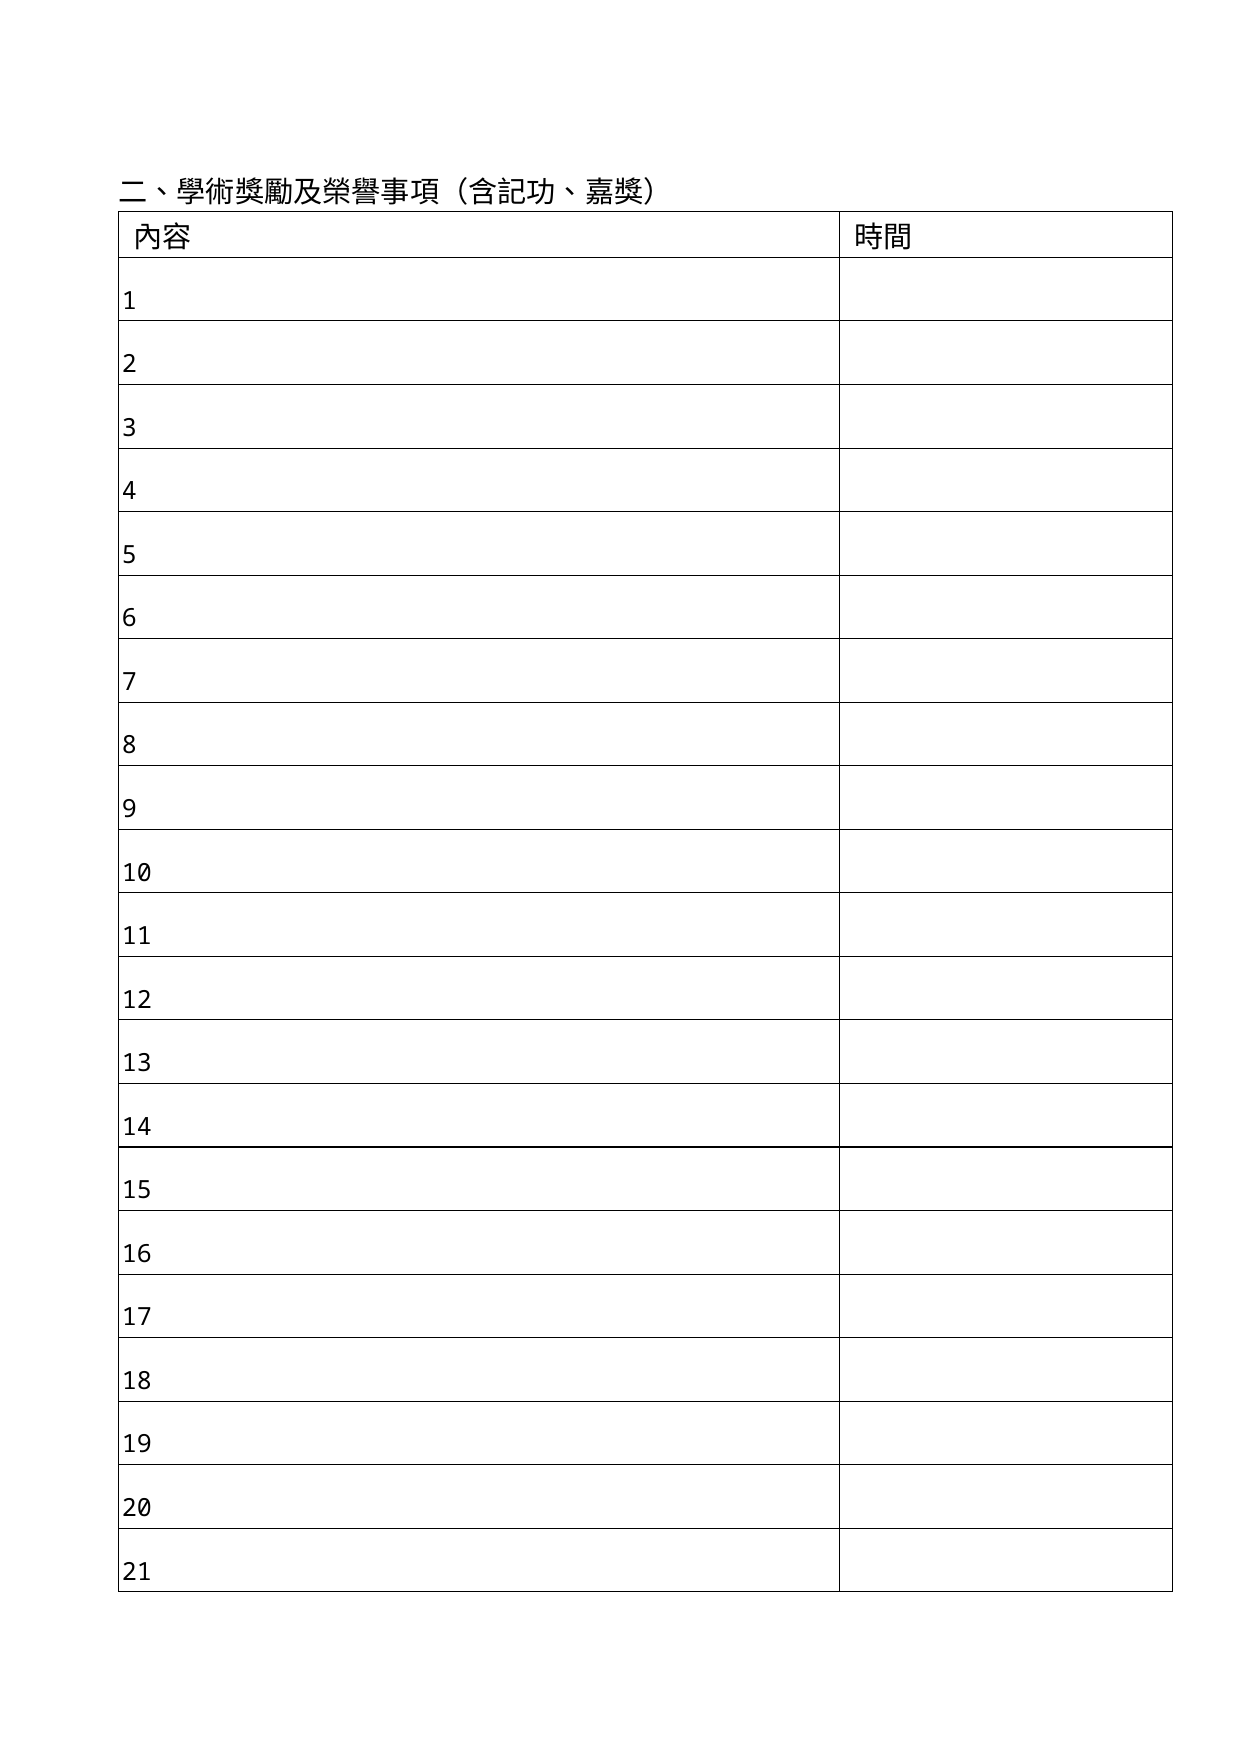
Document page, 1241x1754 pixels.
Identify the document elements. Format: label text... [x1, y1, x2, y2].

table_cell 8 [119, 703, 839, 765]
table_cell 16 [119, 1211, 839, 1273]
table_cell 10 [119, 830, 839, 892]
table_cell 20 [119, 1465, 839, 1528]
table_cell [840, 1338, 1172, 1401]
table_cell 19 [119, 1402, 839, 1464]
table_cell 13 [119, 1020, 839, 1083]
table_cell [840, 1020, 1172, 1083]
table_cell [840, 830, 1172, 892]
table_cell 1 [119, 258, 839, 320]
table_cell [840, 1402, 1172, 1464]
table_cell [840, 1465, 1172, 1528]
table_cell [840, 1529, 1172, 1591]
table_cell [840, 1084, 1172, 1146]
table_cell [840, 258, 1172, 320]
table_cell [840, 957, 1172, 1019]
table_cell 5 [119, 512, 839, 574]
table_cell 4 [119, 449, 839, 511]
table_cell [840, 512, 1172, 574]
table_cell [840, 321, 1172, 384]
table_header 內容 [119, 212, 839, 257]
table_cell 7 [119, 639, 839, 702]
table_cell 18 [119, 1338, 839, 1401]
table_cell 15 [119, 1148, 839, 1210]
table_cell [840, 449, 1172, 511]
table_cell 21 [119, 1529, 839, 1591]
table_cell [840, 576, 1172, 638]
table_cell [840, 1211, 1172, 1273]
table_cell [840, 1275, 1172, 1337]
table_cell 17 [119, 1275, 839, 1337]
table_cell 14 [119, 1084, 839, 1146]
table_cell [840, 1148, 1172, 1210]
text 二、學術獎勵及榮譽事項（含記功、嘉獎） [118, 148, 1122, 211]
table_cell [840, 766, 1172, 829]
table_cell 12 [119, 957, 839, 1019]
table_cell 11 [119, 893, 839, 956]
table_cell 9 [119, 766, 839, 829]
table_cell 2 [119, 321, 839, 384]
table_cell 3 [119, 385, 839, 447]
table_cell [840, 639, 1172, 702]
table_cell [840, 703, 1172, 765]
table_cell 6 [119, 576, 839, 638]
table_header 時間 [840, 212, 1172, 257]
table_cell [840, 385, 1172, 447]
table_cell [840, 893, 1172, 956]
